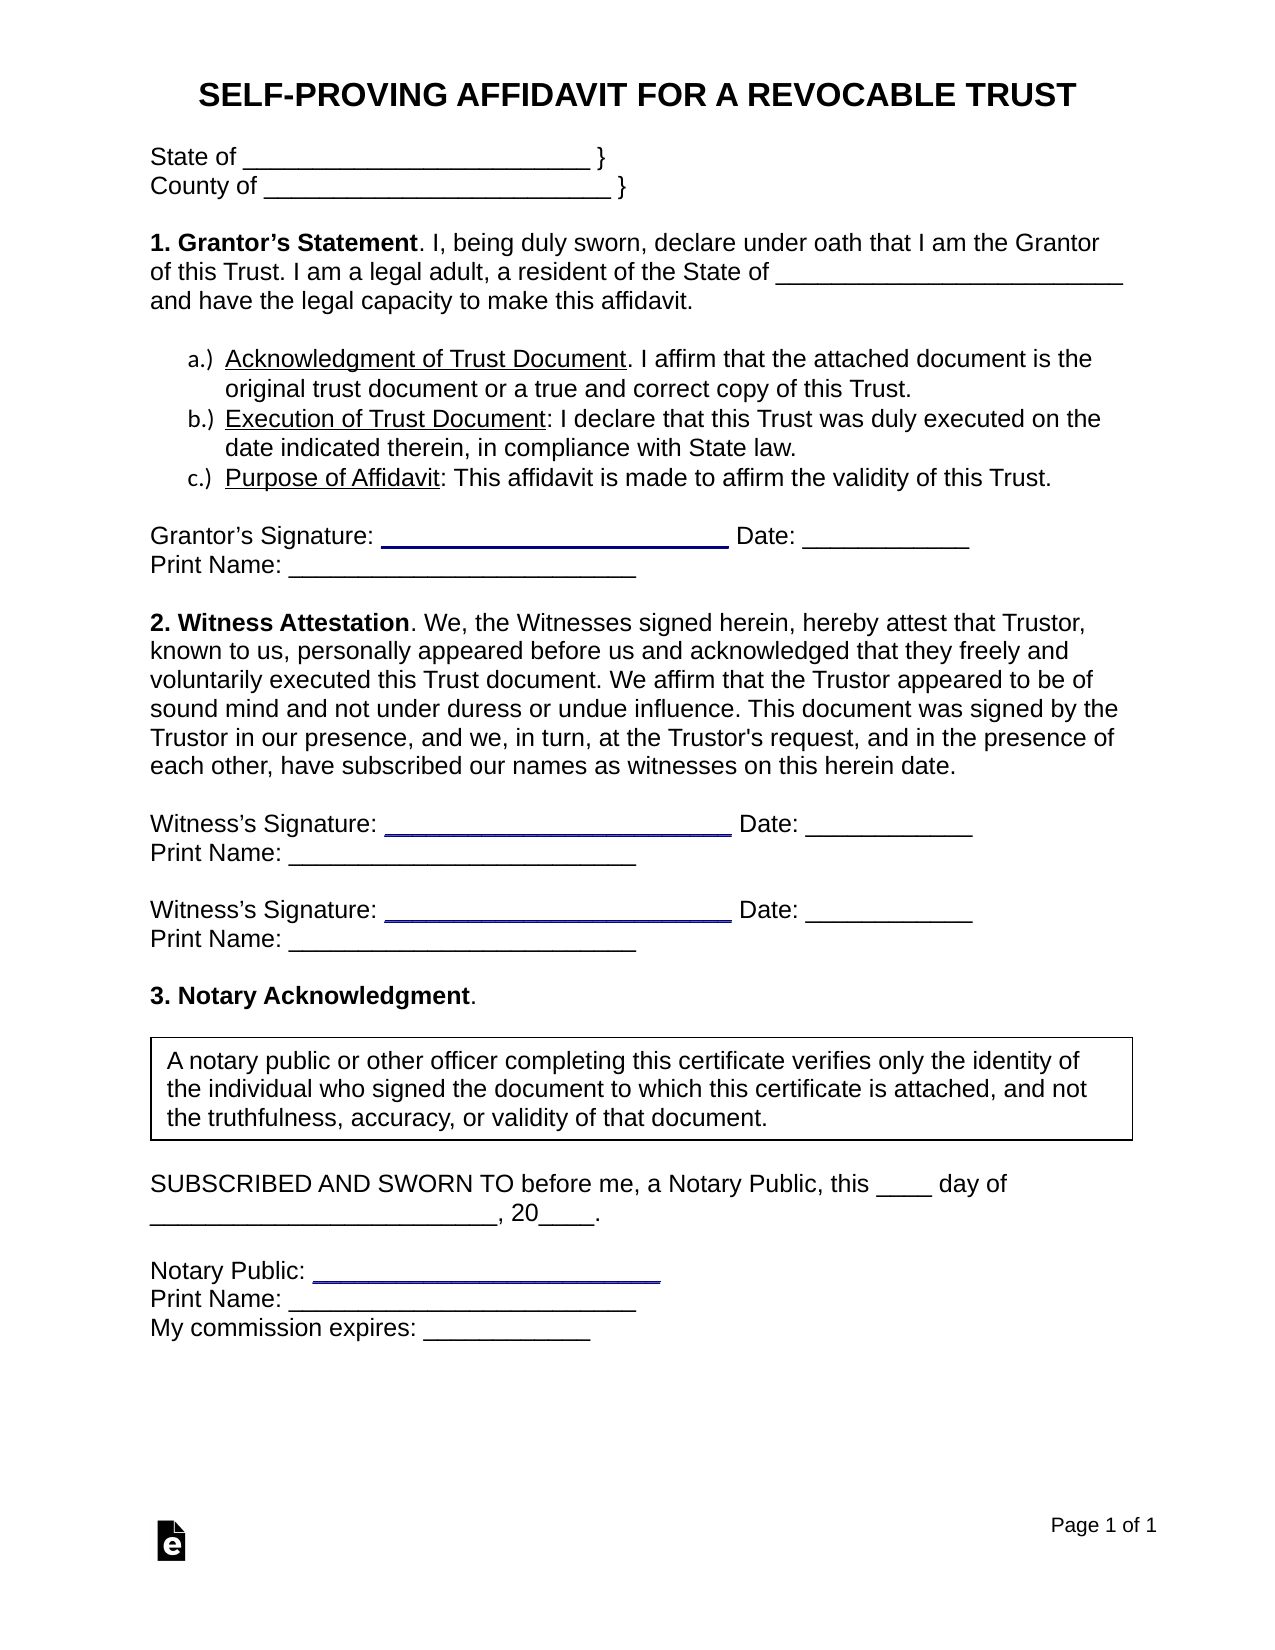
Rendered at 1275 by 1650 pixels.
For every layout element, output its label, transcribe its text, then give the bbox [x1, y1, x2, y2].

text Witness’s Signature: _________________________ Date: ____________ [150, 809, 1125, 837]
text Print Name: _________________________ [150, 1284, 1125, 1313]
text Grantor’s Signature: _________________________ Date: ____________ [150, 521, 1125, 550]
text Print Name: _________________________ [150, 924, 1125, 952]
text SUBSCRIBED AND SWORN TO before me, a Notary Public, this ____ day of _________________________, 20____. [150, 1169, 1125, 1227]
list Purpose of Affidavit: This affidavit is made to affirm the validity of this Trust. [187, 462, 1125, 492]
text Notary Public: _________________________ [150, 1256, 1125, 1284]
text Print Name: _________________________ [150, 550, 1125, 579]
text A notary public or other officer completing this certificate verifies only the identity of the individual who signed the document to which this certificate is attached, and not the truthfulness, accuracy, or validity of that document. [167, 1046, 1117, 1132]
text County of _________________________ } [150, 171, 1125, 200]
text 3. Notary Acknowledgment. [150, 981, 1125, 1010]
text 2. Witness Attestation. We, the Witnesses signed herein, hereby attest that Trustor, known to us, personally appeared before us and acknowledged that they freely and voluntarily executed this Trust document. We affirm that the Trustor appeared to be of sound mind and not under duress or undue influence. This document was signed by the Trustor in our presence, and we, in turn, at the Trustor's request, and in the presence of each other, have subscribed our names as witnesses on this herein date. [150, 607, 1125, 780]
text [152, 1038, 1132, 1139]
text Witness’s Signature: _________________________ Date: ____________ [150, 895, 1125, 924]
text 1. Grantor’s Statement. I, being duly sworn, declare under oath that I am the Grantor of this Trust. I am a legal adult, a resident of the State of _________________________ and have the legal capacity to make this affidavit. [150, 228, 1125, 315]
text SELF-PROVING AFFIDAVIT FOR A REVOCABLE TRUST [150, 75, 1125, 113]
text My commission expires: ____________ [150, 1313, 1125, 1342]
text State of _________________________ } [150, 142, 1125, 171]
list Execution of Trust Document: I declare that this Trust was duly executed on the date indicated therein, in compliance with State law. [187, 403, 1125, 462]
list Acknowledgment of Trust Document. I affirm that the attached document is the original trust document or a true and correct copy of this Trust. [187, 343, 1125, 403]
text Print Name: _________________________ [150, 837, 1125, 866]
